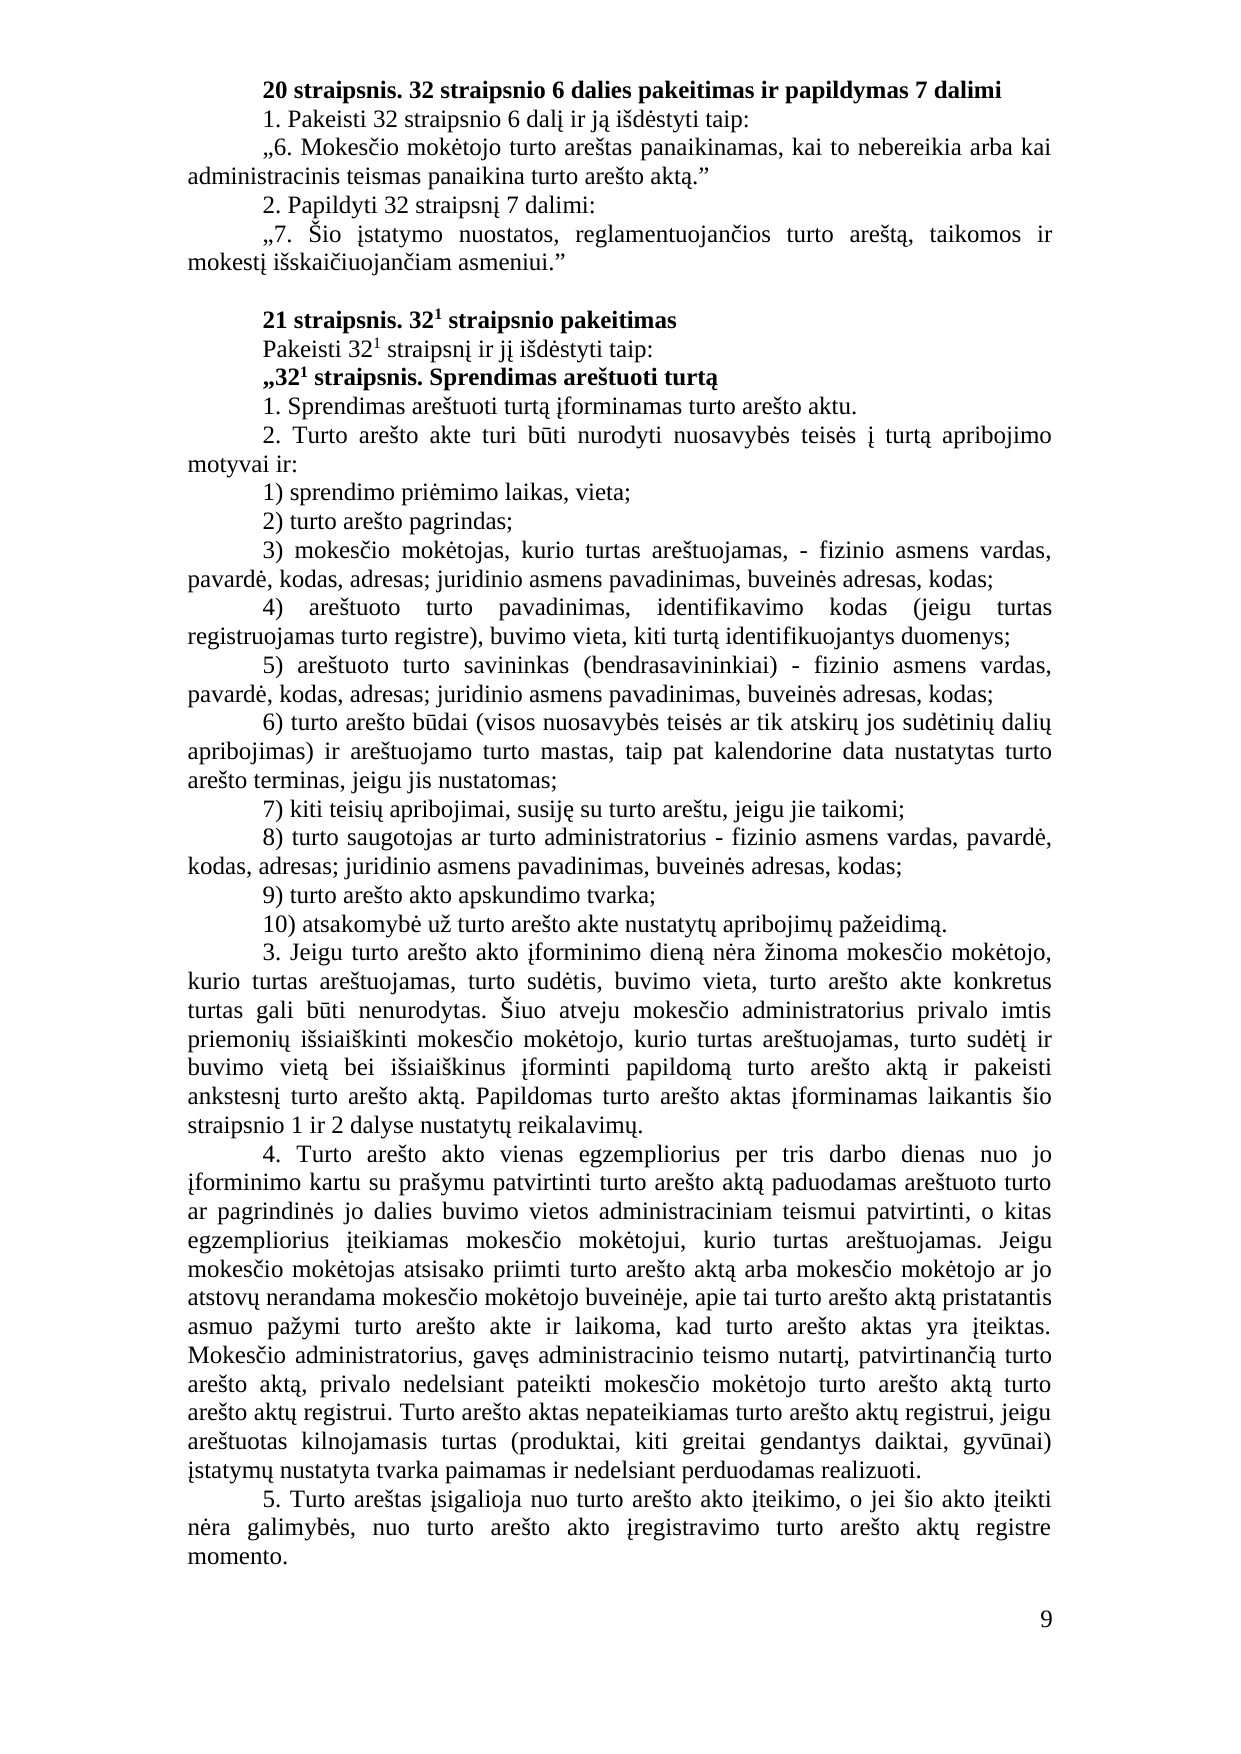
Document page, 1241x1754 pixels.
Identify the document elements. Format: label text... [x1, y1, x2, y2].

text 7) kiti teisių apribojimai, susiję su turto areštu, jeigu jie taikomi; [187, 794, 1053, 822]
text 20 straipsnis. 32 straipsnio 6 dalies pakeitimas ir papildymas 7 dalimi [187, 75, 1053, 104]
text Pakeisti 321 straipsnį ir jį išdėstyti taip: [187, 334, 1053, 362]
text 8) turto saugotojas ar turto administratorius - fizinio asmens vardas, pavardė, kodas, adresas; juridinio asmens pavadinimas, buveinės adresas, kodas; [187, 822, 1053, 880]
text „321 straipsnis. Sprendimas areštuoti turtą [187, 362, 1053, 391]
text 4. Turto arešto akto vienas egzempliorius per tris darbo dienas nuo jo įforminimo kartu su prašymu patvirtinti turto arešto aktą paduodamas areštuoto turto ar pagrindinės jo dalies buvimo vietos administraciniam teismui patvirtinti, o kitas egzempliorius įteikiamas mokesčio mokėtojui, kurio turtas areštuojamas. Jeigu mokesčio mokėtojas atsisako priimti turto arešto aktą arba mokesčio mokėtojo ar jo atstovų nerandama mokesčio mokėtojo buveinėje, apie tai turto arešto aktą pristatantis asmuo pažymi turto arešto akte ir laikoma, kad turto arešto aktas yra įteiktas. Mokesčio administratorius, gavęs administracinio teismo nutartį, patvirtinančią turto arešto aktą, privalo nedelsiant pateikti mokesčio mokėtojo turto arešto aktą turto arešto aktų registrui. Turto arešto aktas nepateikiamas turto arešto aktų registrui, jeigu areštuotas kilnojamasis turtas (produktai, kiti greitai gendantys daiktai, gyvūnai) įstatymų nustatyta tvarka paimamas ir nedelsiant perduodamas realizuoti. [187, 1139, 1053, 1484]
text 21 straipsnis. 321 straipsnio pakeitimas [187, 305, 1053, 334]
text 1. Pakeisti 32 straipsnio 6 dalį ir ją išdėstyti taip: [187, 104, 1053, 132]
text „6. Mokesčio mokėtojo turto areštas panaikinamas, kai to nebereikia arba kai administracinis teismas panaikina turto arešto aktą.” [187, 132, 1053, 190]
text 1) sprendimo priėmimo laikas, vieta; [187, 477, 1053, 506]
text 2. Papildyti 32 straipsnį 7 dalimi: [187, 190, 1053, 219]
text 9) turto arešto akto apskundimo tvarka; [187, 880, 1053, 909]
text 2) turto arešto pagrindas; [187, 506, 1053, 535]
text 6) turto arešto būdai (visos nuosavybės teisės ar tik atskirų jos sudėtinių dalių apribojimas) ir areštuojamo turto mastas, taip pat kalendorine data nustatytas turto arešto terminas, jeigu jis nustatomas; [187, 707, 1053, 794]
text 10) atsakomybė už turto arešto akte nustatytų apribojimų pažeidimą. [187, 909, 1053, 937]
text 4) areštuoto turto pavadinimas, identifikavimo kodas (jeigu turtas registruojamas turto registre), buvimo vieta, kiti turtą identifikuojantys duomenys; [187, 592, 1053, 650]
text 1. Sprendimas areštuoti turtą įforminamas turto arešto aktu. [187, 391, 1053, 420]
text 3) mokesčio mokėtojas, kurio turtas areštuojamas, - fizinio asmens vardas, pavardė, kodas, adresas; juridinio asmens pavadinimas, buveinės adresas, kodas; [187, 535, 1053, 592]
text 5) areštuoto turto savininkas (bendrasavininkiai) - fizinio asmens vardas, pavardė, kodas, adresas; juridinio asmens pavadinimas, buveinės adresas, kodas; [187, 650, 1053, 707]
text 3. Jeigu turto arešto akto įforminimo dieną nėra žinoma mokesčio mokėtojo, kurio turtas areštuojamas, turto sudėtis, buvimo vieta, turto arešto akte konkretus turtas gali būti nenurodytas. Šiuo atveju mokesčio administratorius privalo imtis priemonių išsiaiškinti mokesčio mokėtojo, kurio turtas areštuojamas, turto sudėtį ir buvimo vietą bei išsiaiškinus įforminti papildomą turto arešto aktą ir pakeisti ankstesnį turto arešto aktą. Papildomas turto arešto aktas įforminamas laikantis šio straipsnio 1 ir 2 dalyse nustatytų reikalavimų. [187, 937, 1053, 1139]
text 5. Turto areštas įsigalioja nuo turto arešto akto įteikimo, o jei šio akto įteikti nėra galimybės, nuo turto arešto akto įregistravimo turto arešto aktų registre momento. [187, 1484, 1053, 1570]
text „7. Šio įstatymo nuostatos, reglamentuojančios turto areštą, taikomos ir mokestį išskaičiuojančiam asmeniui.” [187, 219, 1053, 276]
text 2. Turto arešto akte turi būti nurodyti nuosavybės teisės į turtą apribojimo motyvai ir: [187, 420, 1053, 477]
